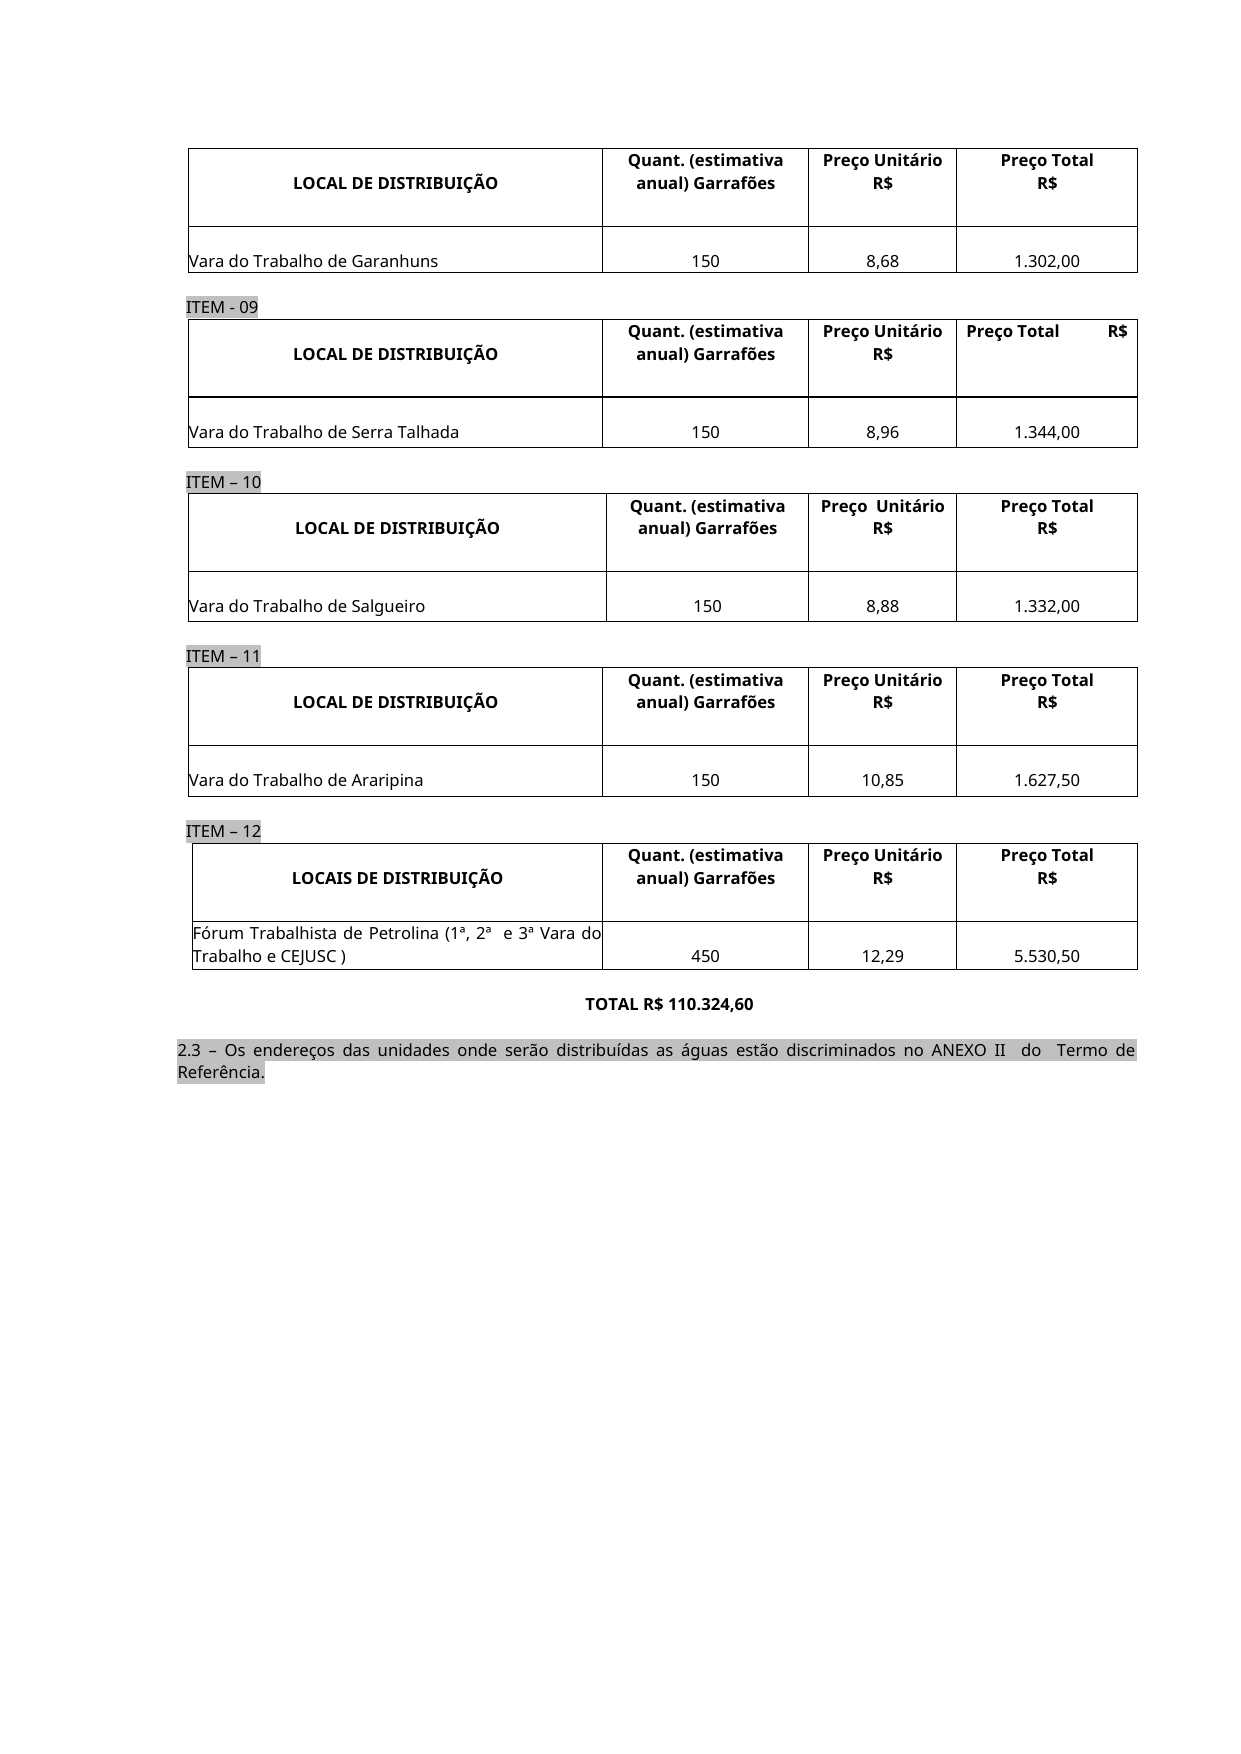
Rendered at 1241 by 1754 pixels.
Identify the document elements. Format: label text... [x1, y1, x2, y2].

table_header Preço Total R$ [957, 320, 1137, 396]
table_header Preço Unitário R$ [809, 844, 956, 921]
table_header Preço Unitário R$ [809, 149, 956, 226]
table_cell 8,88 [809, 572, 956, 621]
table_cell 1.627,50 [957, 746, 1137, 796]
table_header Preço Unitário R$ [809, 668, 956, 745]
table_header Preço Total R$ [957, 494, 1137, 571]
table_cell 5.530,50 [957, 922, 1137, 969]
table_header LOCAIS DE DISTRIBUIÇÃO [193, 844, 602, 921]
table_cell 150 [603, 746, 808, 796]
text ITEM – 12 [177, 820, 1137, 843]
table_cell 450 [603, 922, 808, 969]
table_header LOCAL DE DISTRIBUIÇÃO [189, 494, 606, 571]
table_cell 1.332,00 [957, 572, 1137, 621]
table_cell 8,68 [809, 227, 956, 272]
table_cell Fórum Trabalhista de Petrolina (1ª, 2ª e 3ª Vara do Trabalho e CEJUSC ) [193, 922, 602, 969]
table_cell 12,29 [809, 922, 956, 969]
table_header Preço Unitário R$ [809, 494, 956, 571]
table_cell 150 [607, 572, 808, 621]
table_header Preço Total R$ [957, 668, 1137, 745]
table_header Quant. (estimativa anual) Garrafões [603, 320, 808, 396]
table_header Preço Total R$ [957, 149, 1137, 226]
table_header LOCAL DE DISTRIBUIÇÃO [189, 149, 602, 226]
table_header Quant. (estimativa anual) Garrafões [603, 844, 808, 921]
table_header Quant. (estimativa anual) Garrafões [603, 149, 808, 226]
table_cell 150 [603, 398, 808, 447]
text 2.3 – Os endereços das unidades onde serão distribuídas as águas estão discriminados no ANEXO II do Termo de Referência. [177, 1038, 1137, 1084]
table_cell Vara do Trabalho de Garanhuns [189, 227, 602, 272]
table_cell 150 [603, 227, 808, 272]
table_cell 10,85 [809, 746, 956, 796]
table_cell Vara do Trabalho de Araripina [189, 746, 602, 796]
table_header Preço Unitário R$ [809, 320, 956, 396]
table_header Quant. (estimativa anual) Garrafões [603, 668, 808, 745]
table_cell 8,96 [809, 398, 956, 447]
table_cell Vara do Trabalho de Salgueiro [189, 572, 606, 621]
table_cell 1.344,00 [957, 398, 1137, 447]
text ITEM – 11 [177, 644, 1137, 667]
table_cell Vara do Trabalho de Serra Talhada [189, 398, 602, 447]
table_header Preço Total R$ [957, 844, 1137, 921]
table_header LOCAL DE DISTRIBUIÇÃO [189, 320, 602, 396]
text ITEM – 10 [177, 471, 1137, 493]
table_cell 1.302,00 [957, 227, 1137, 272]
table_header Quant. (estimativa anual) Garrafões [607, 494, 808, 571]
table_header LOCAL DE DISTRIBUIÇÃO [189, 668, 602, 745]
text ITEM - 09 [177, 296, 1137, 318]
text TOTAL R$ 110.324,60 [177, 993, 1137, 1016]
